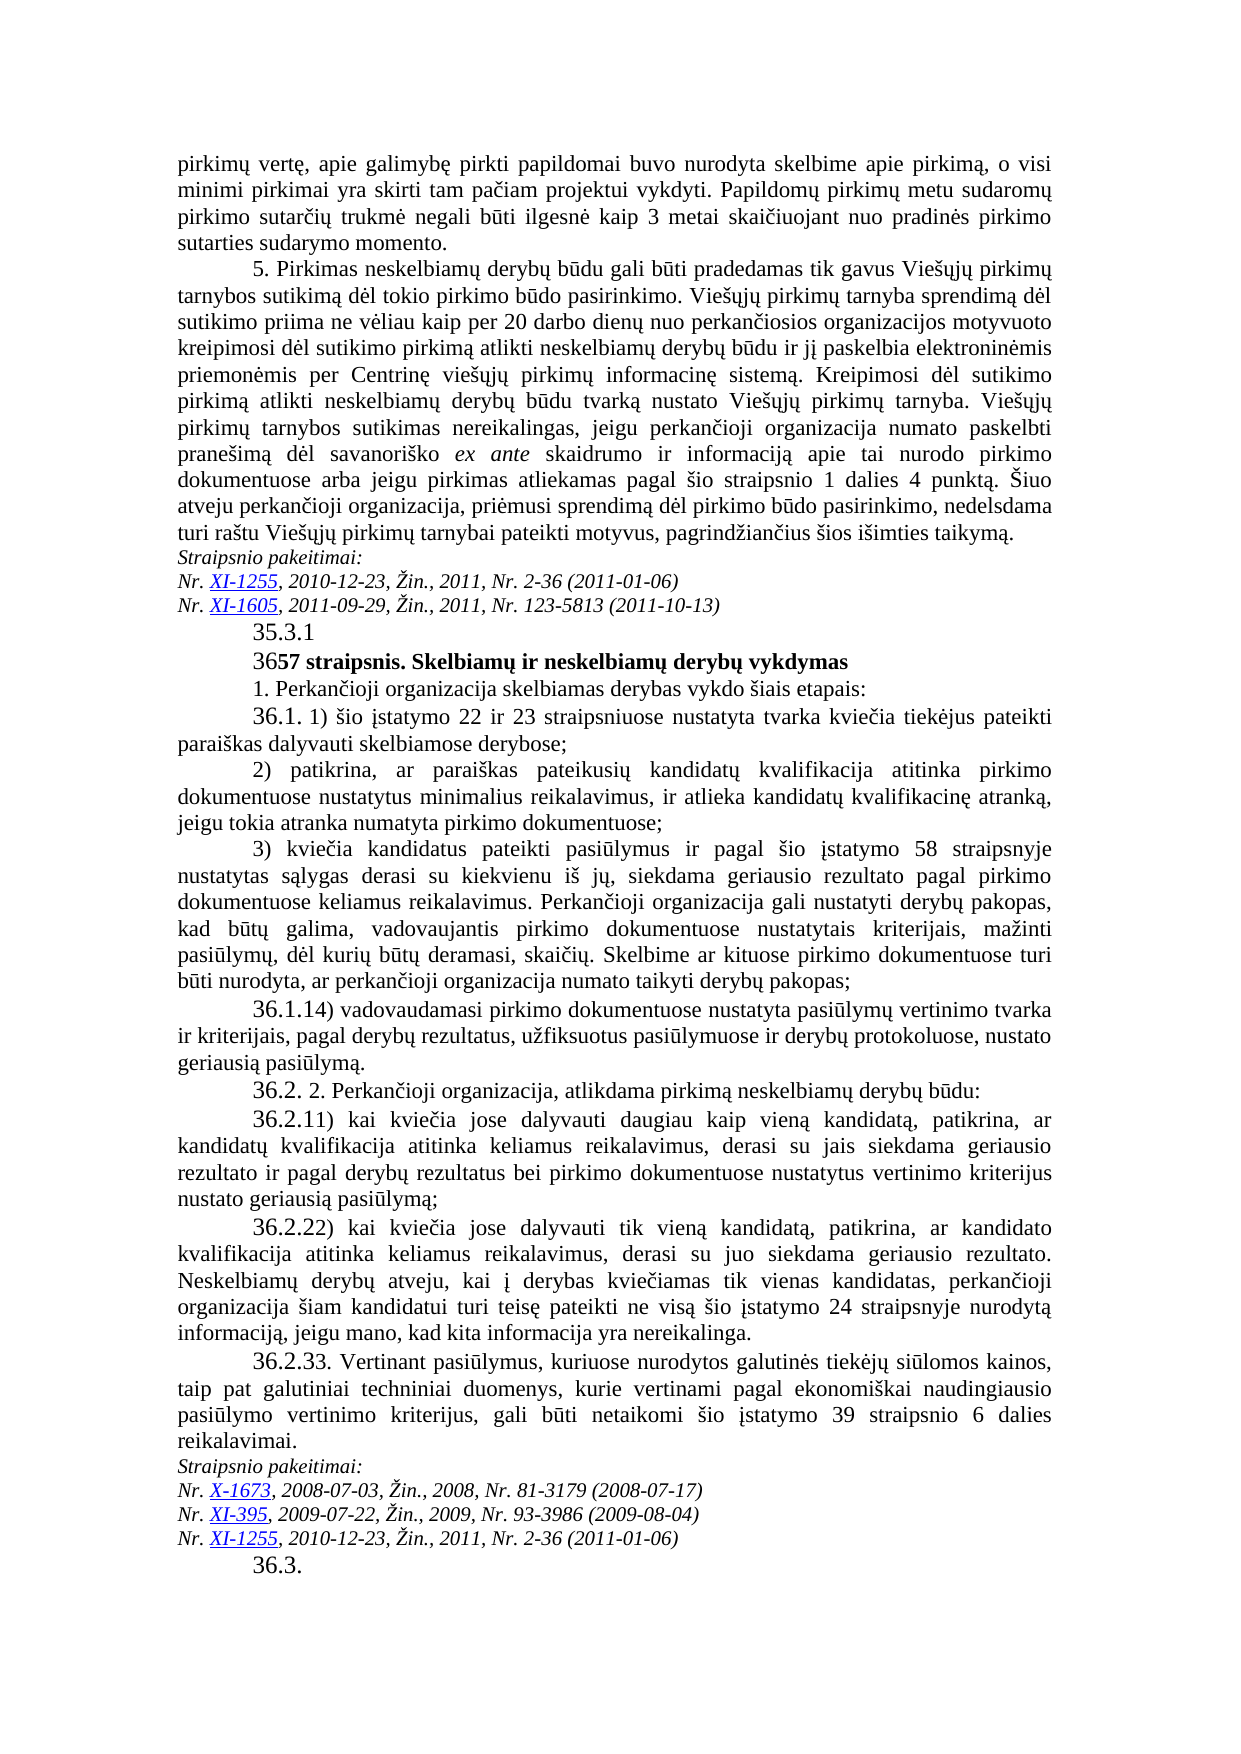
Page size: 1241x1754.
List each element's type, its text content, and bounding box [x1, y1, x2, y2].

text 1. Perkančioji organizacija skelbiamas derybas vykdo šiais etapais: [177, 675, 1053, 701]
subtitle 4) vadovaudamasi pirkimo dokumentuose nustatyta pasiūlymų vertinimo tvarka ir kriterijais, pagal derybų rezultatus, užfiksuotus pasiūlymuose ir derybų protokoluose, nustato geriausią pasiūlymą. [177, 994, 1053, 1075]
text Straipsnio pakeitimai: [177, 545, 1053, 569]
text pirkimų vertę, apie galimybę pirkti papildomai buvo nurodyta skelbime apie pirkimą, o visi minimi pirkimai yra skirti tam pačiam projektui vykdyti. Papildomų pirkimų metu sudaromų pirkimo sutarčių trukmė negali būti ilgesnė kaip 3 metai skaičiuojant nuo pradinės pirkimo sutarties sudarymo momento. [177, 150, 1053, 255]
text Nr. XI-1255, 2010-12-23, Žin., 2011, Nr. 2-36 (2011-01-06) [177, 1526, 1053, 1550]
text 2) patikrina, ar paraiškas pateikusių kandidatų kvalifikacija atitinka pirkimo dokumentuose nustatytus minimalius reikalavimus, ir atlieka kandidatų kvalifikacinę atranką, jeigu tokia atranka numatyta pirkimo dokumentuose; [177, 756, 1053, 836]
subtitle 2) kai kviečia jose dalyvauti tik vieną kandidatą, patikrina, ar kandidato kvalifikacija atitinka keliamus reikalavimus, derasi su juo siekdama geriausio rezultato. Neskelbiamų derybų atveju, kai į derybas kviečiamas tik vienas kandidatas, perkančioji organizacija šiam kandidatui turi teisę pateikti ne visą šio įstatymo 24 straipsnyje nurodytą informaciją, jeigu mano, kad kita informacija yra nereikalinga. [177, 1212, 1053, 1346]
subtitle 1) šio įstatymo 22 ir 23 straipsniuose nustatyta tvarka kviečia tiekėjus pateikti paraiškas dalyvauti skelbiamose derybose; [177, 701, 1053, 756]
text 5. Pirkimas neskelbiamų derybų būdu gali būti pradedamas tik gavus Viešųjų pirkimų tarnybos sutikimą dėl tokio pirkimo būdo pasirinkimo. Viešųjų pirkimų tarnyba sprendimą dėl sutikimo priima ne vėliau kaip per 20 darbo dienų nuo perkančiosios organizacijos motyvuoto kreipimosi dėl sutikimo pirkimą atlikti neskelbiamų derybų būdu ir jį paskelbia elektroninėmis priemonėmis per Centrinę viešųjų pirkimų informacinę sistemą. Kreipimosi dėl sutikimo pirkimą atlikti neskelbiamų derybų būdu tvarką nustato Viešųjų pirkimų tarnyba. Viešųjų pirkimų tarnybos sutikimas nereikalingas, jeigu perkančioji organizacija numato paskelbti pranešimą dėl savanoriško ex ante skaidrumo ir informaciją apie tai nurodo pirkimo dokumentuose arba jeigu pirkimas atliekamas pagal šio straipsnio 1 dalies 4 punktą. Šiuo atveju perkančioji organizacija, priėmusi sprendimą dėl pirkimo būdo pasirinkimo, nedelsdama turi raštu Viešųjų pirkimų tarnybai pateikti motyvus, pagrindžiančius šios išimties taikymą. [177, 255, 1053, 545]
text Straipsnio pakeitimai: [177, 1454, 1053, 1478]
text Nr. XI-1255, 2010-12-23, Žin., 2011, Nr. 2-36 (2011-01-06) [177, 569, 1053, 593]
subtitle 3. Vertinant pasiūlymus, kuriuose nurodytos galutinės tiekėjų siūlomos kainos, taip pat galutiniai techniniai duomenys, kurie vertinami pagal ekonomiškai naudingiausio pasiūlymo vertinimo kriterijus, gali būti netaikomi šio įstatymo 39 straipsnio 6 dalies reikalavimai. [177, 1346, 1053, 1454]
subtitle 57 straipsnis. Skelbiamų ir neskelbiamų derybų vykdymas [177, 646, 1053, 675]
text 3) kviečia kandidatus pateikti pasiūlymus ir pagal šio įstatymo 58 straipsnyje nustatytas sąlygas derasi su kiekvienu iš jų, siekdama geriausio rezultato pagal pirkimo dokumentuose keliamus reikalavimus. Perkančioji organizacija gali nustatyti derybų pakopas, kad būtų galima, vadovaujantis pirkimo dokumentuose nustatytais kriterijais, mažinti pasiūlymų, dėl kurių būtų deramasi, skaičių. Skelbime ar kituose pirkimo dokumentuose turi būti nurodyta, ar perkančioji organizacija numato taikyti derybų pakopas; [177, 836, 1053, 994]
subtitle 2. Perkančioji organizacija, atlikdama pirkimą neskelbiamų derybų būdu: [177, 1075, 1053, 1104]
text Nr. XI-1605, 2011-09-29, Žin., 2011, Nr. 123-5813 (2011-10-13) [177, 593, 1053, 617]
text Nr. XI-395, 2009-07-22, Žin., 2009, Nr. 93-3986 (2009-08-04) [177, 1502, 1053, 1526]
subtitle 1) kai kviečia jose dalyvauti daugiau kaip vieną kandidatą, patikrina, ar kandidatų kvalifikacija atitinka keliamus reikalavimus, derasi su jais siekdama geriausio rezultato ir pagal derybų rezultatus bei pirkimo dokumentuose nustatytus vertinimo kriterijus nustato geriausią pasiūlymą; [177, 1104, 1053, 1212]
text Nr. X-1673, 2008-07-03, Žin., 2008, Nr. 81-3179 (2008-07-17) [177, 1478, 1053, 1502]
